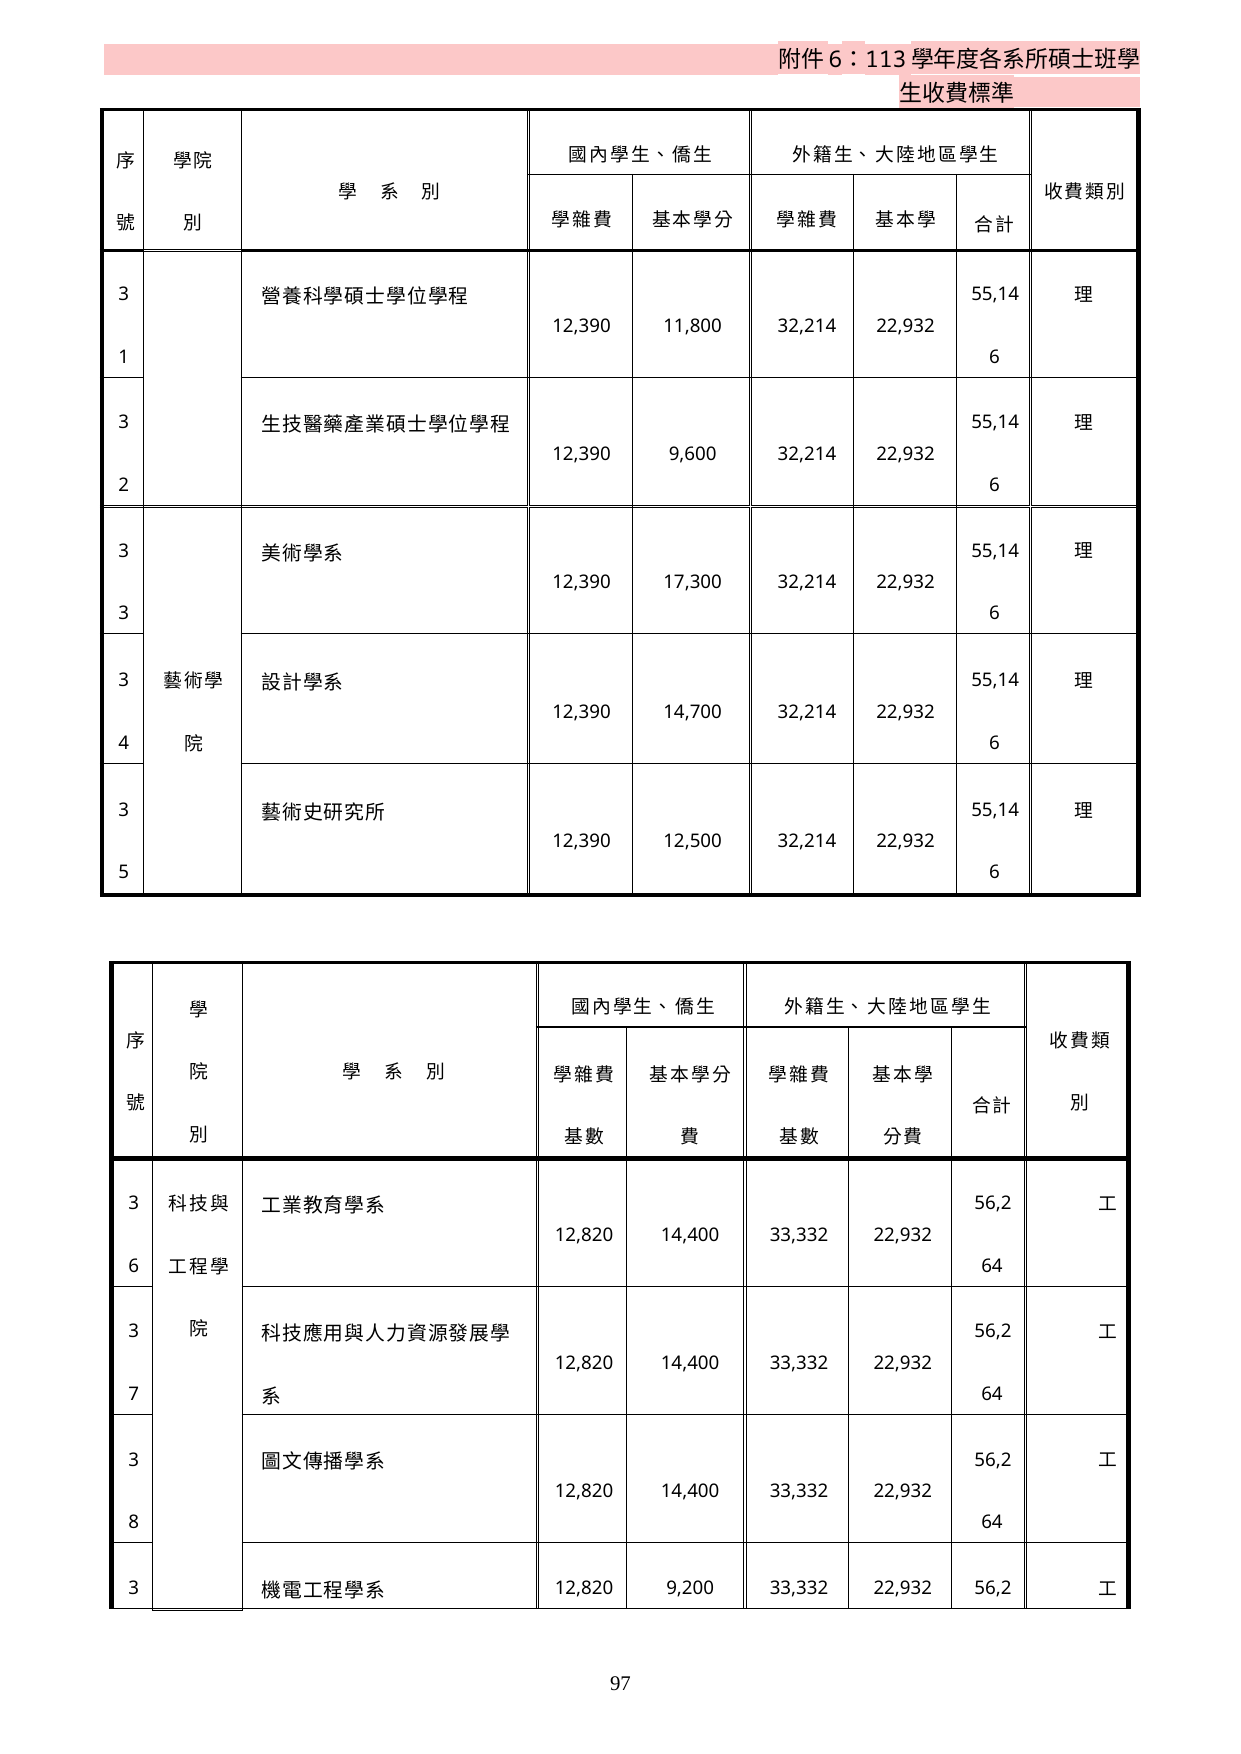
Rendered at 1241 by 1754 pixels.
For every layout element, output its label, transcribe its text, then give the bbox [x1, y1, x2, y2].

table_cell 科技與工程學院 [153, 1161, 242, 1608]
table_cell 工 [1027, 1287, 1126, 1414]
table_header 學院別 [144, 111, 241, 249]
table_cell 32,214 [752, 378, 853, 505]
table_cell 56,264 [952, 1161, 1024, 1286]
table_header 收費類別 [1032, 111, 1136, 249]
table_cell 合計 [957, 175, 1029, 249]
table_cell 理 [1032, 634, 1136, 763]
table_header 學 院 別 [153, 964, 242, 1156]
table_cell 22,932 [849, 1161, 951, 1286]
table_cell 9,200 [627, 1543, 743, 1608]
table_cell 22,932 [849, 1287, 951, 1414]
table_header 國內學生、僑生 [530, 111, 749, 174]
table_cell 11,800 [633, 252, 749, 377]
table_cell 學雜費 基數 [747, 1028, 848, 1156]
table_cell 34 [104, 634, 143, 763]
table_cell 55,146 [957, 252, 1029, 377]
table_header 國內學生、僑生 [539, 964, 743, 1026]
table_cell 35 [104, 764, 143, 892]
table_cell 3 [114, 1543, 152, 1608]
table_cell 22,932 [849, 1415, 951, 1542]
table_cell 9,600 [633, 378, 749, 505]
table_header 外籍生、大陸地區學生 [747, 964, 1024, 1026]
table_cell 12,820 [539, 1161, 626, 1286]
table_cell 工 [1027, 1543, 1126, 1608]
table_header 收費類別 [1027, 964, 1126, 1156]
table_cell 圖文傳播學系 [243, 1415, 536, 1542]
table_cell 32,214 [752, 764, 853, 892]
table_cell 藝術學院 [144, 508, 241, 892]
table_cell 36 [114, 1161, 152, 1286]
table_cell 33,332 [747, 1415, 848, 1542]
table_cell 12,820 [539, 1543, 626, 1608]
table_cell 營養科學碩士學位學程 [242, 252, 527, 377]
table_cell 基本學分費 [633, 175, 749, 249]
table_cell 基本學分費 [627, 1028, 743, 1156]
table_cell 14,400 [627, 1287, 743, 1414]
table_cell 12,390 [530, 508, 632, 633]
table_cell 55,146 [957, 634, 1029, 763]
table_cell 12,820 [539, 1287, 626, 1414]
table_cell 14,400 [627, 1415, 743, 1542]
table_cell 22,932 [849, 1543, 951, 1608]
table_cell 32,214 [752, 508, 853, 633]
table_cell 14,400 [627, 1161, 743, 1286]
table_cell 科技應用與人力資源發展學系 [243, 1287, 536, 1414]
table_cell 56,264 [952, 1415, 1024, 1542]
table_cell 12,820 [539, 1415, 626, 1542]
table_header 序號 [114, 964, 152, 1156]
table_cell 14,700 [633, 634, 749, 763]
table_cell 學雜費 基數 [530, 175, 632, 249]
table_cell 37 [114, 1287, 152, 1414]
table_cell 美術學系 [242, 508, 527, 633]
table_cell 生技醫藥產業碩士學位學程 [242, 378, 527, 505]
table_cell 22,932 [854, 508, 956, 633]
table_cell [144, 252, 241, 505]
table_cell 工業教育學系 [243, 1161, 536, 1286]
table_cell 56,2 [952, 1543, 1024, 1608]
table_header 學 系 別 [242, 111, 527, 249]
table_cell 基本學分費 [849, 1028, 951, 1156]
table_cell 12,390 [530, 252, 632, 377]
table_cell 22,932 [854, 378, 956, 505]
table_cell 機電工程學系 [243, 1543, 536, 1608]
table_cell 學雜費 基數 [752, 175, 853, 249]
table_cell 33 [104, 508, 143, 633]
table_cell 12,390 [530, 378, 632, 505]
table_cell 32,214 [752, 252, 853, 377]
table_cell 38 [114, 1415, 152, 1542]
table_cell 12,390 [530, 634, 632, 763]
table_cell 31 [104, 252, 143, 377]
table_cell 理 [1032, 764, 1136, 892]
table_cell 理 [1032, 378, 1136, 505]
table_cell 22,932 [854, 634, 956, 763]
table_header 外籍生、大陸地區學生 [752, 111, 1029, 174]
table_cell 32 [104, 378, 143, 505]
table_cell 工 [1027, 1161, 1126, 1286]
table_cell 33,332 [747, 1543, 848, 1608]
table_cell 17,300 [633, 508, 749, 633]
table_cell 32,214 [752, 634, 853, 763]
table_cell 理 [1032, 252, 1136, 377]
table_cell 合計 [952, 1028, 1024, 1156]
table_header 學 系 別 [243, 964, 536, 1156]
table_cell 33,332 [747, 1161, 848, 1286]
table_cell 55,146 [957, 378, 1029, 505]
table_cell 藝術史研究所 [242, 764, 527, 892]
table_cell 22,932 [854, 252, 956, 377]
table_cell 12,500 [633, 764, 749, 892]
table_cell 55,146 [957, 764, 1029, 892]
table_cell 33,332 [747, 1287, 848, 1414]
table_cell 55,146 [957, 508, 1029, 633]
table_header 序號 [104, 111, 143, 249]
table_cell 理 [1032, 508, 1136, 633]
table_cell 基本學分費 [854, 175, 956, 249]
table_cell 設計學系 [242, 634, 527, 763]
table_cell 56,264 [952, 1287, 1024, 1414]
table_cell 12,390 [530, 764, 632, 892]
table_cell 22,932 [854, 764, 956, 892]
table_cell 學雜費 基數 [539, 1028, 626, 1156]
table_cell 工 [1027, 1415, 1126, 1542]
